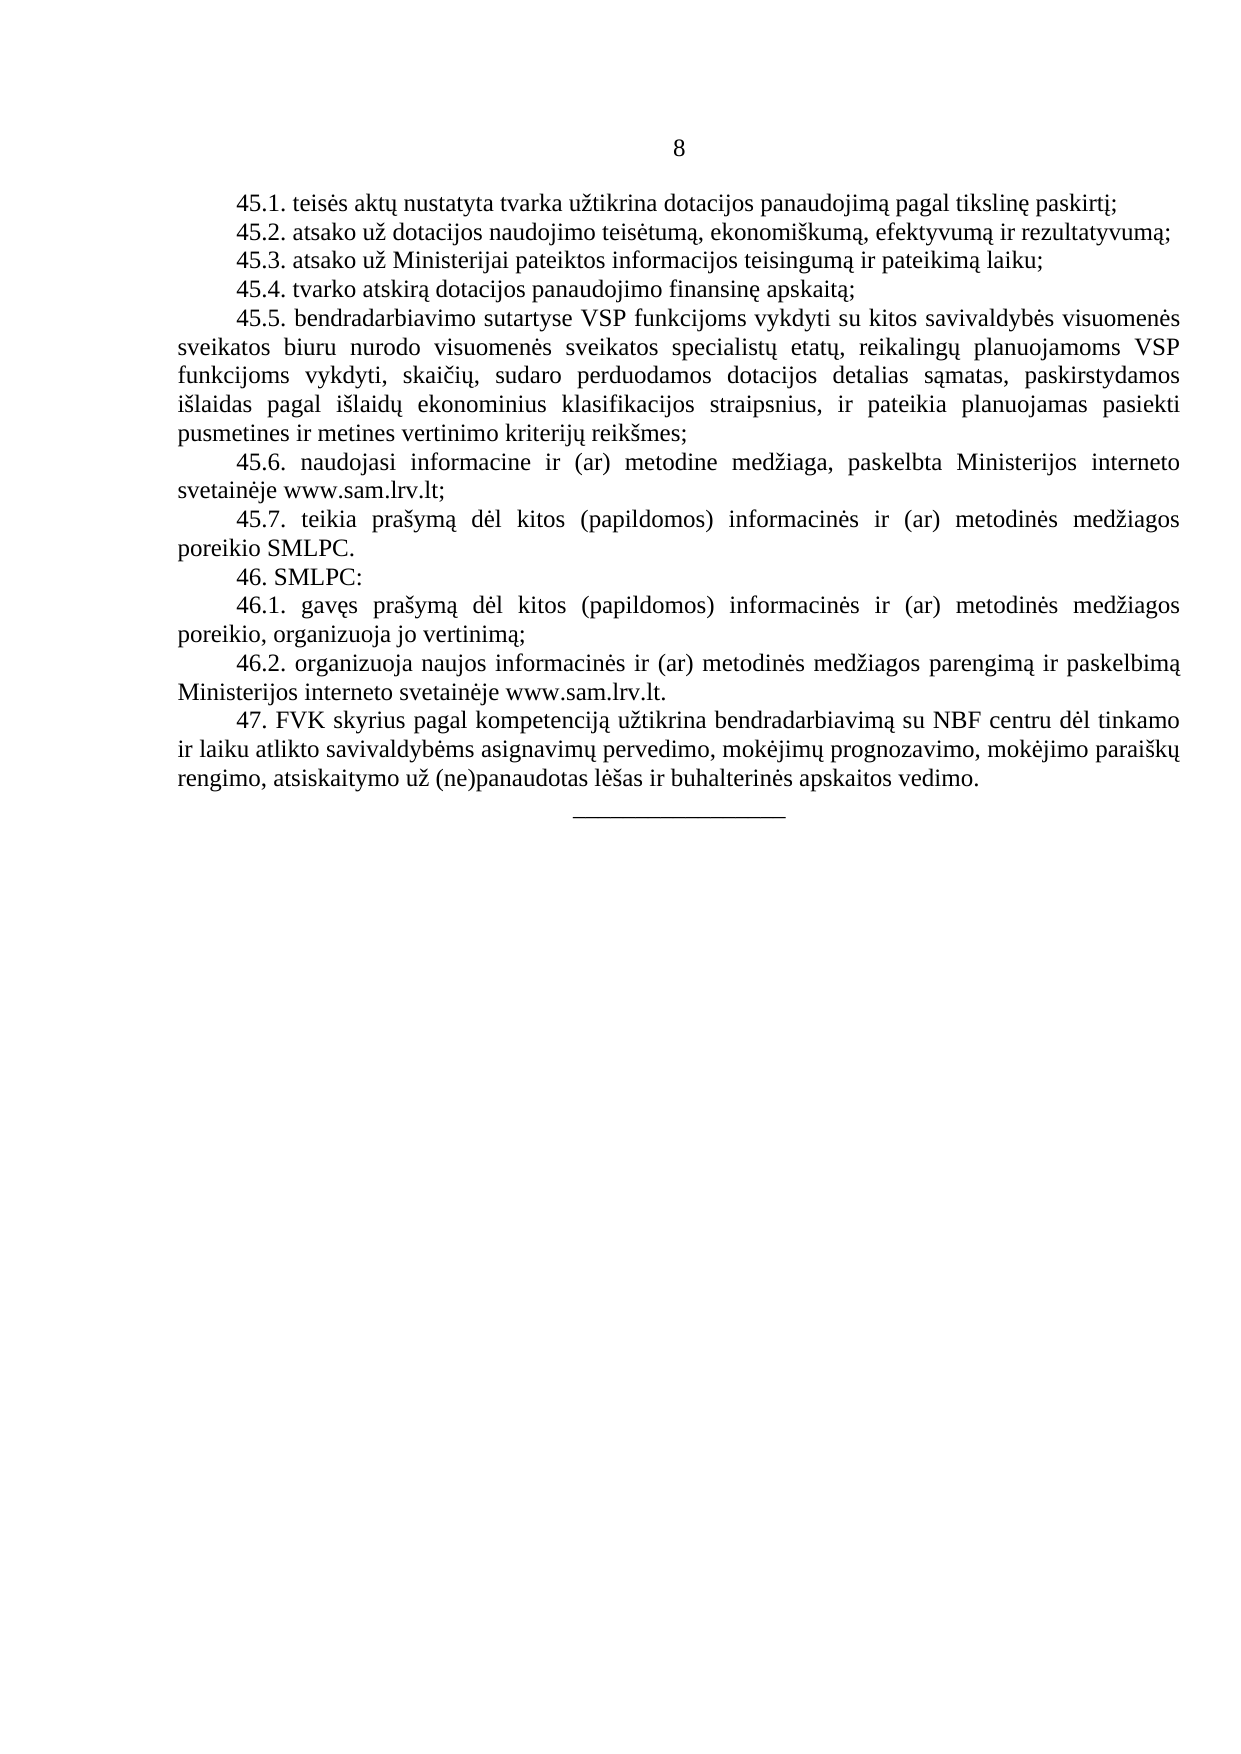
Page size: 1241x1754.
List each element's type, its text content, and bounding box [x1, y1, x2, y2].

text _________________ [177, 792, 1181, 821]
text 45.3. atsako už Ministerijai pateiktos informacijos teisingumą ir pateikimą laiku; [177, 246, 1181, 274]
text 46. SMLPC: [177, 562, 1181, 591]
text 45.4. tvarko atskirą dotacijos panaudojimo finansinę apskaitą; [177, 274, 1181, 303]
text 46.1. gavęs prašymą dėl kitos (papildomos) informacinės ir (ar) metodinės medžiagos poreikio, organizuoja jo vertinimą; [177, 591, 1181, 648]
text 45.5. bendradarbiavimo sutartyse VSP funkcijoms vykdyti su kitos savivaldybės visuomenės sveikatos biuru nurodo visuomenės sveikatos specialistų etatų, reikalingų planuojamoms VSP funkcijoms vykdyti, skaičių, sudaro perduodamos dotacijos detalias sąmatas, paskirstydamos išlaidas pagal išlaidų ekonominius klasifikacijos straipsnius, ir pateikia planuojamas pasiekti pusmetines ir metines vertinimo kriterijų reikšmes; [177, 303, 1181, 447]
text 46.2. organizuoja naujos informacinės ir (ar) metodinės medžiagos parengimą ir paskelbimą Ministerijos interneto svetainėje www.sam.lrv.lt. [177, 648, 1181, 706]
text 45.6. naudojasi informacine ir (ar) metodine medžiaga, paskelbta Ministerijos interneto svetainėje www.sam.lrv.lt; [177, 447, 1181, 504]
text 45.1. teisės aktų nustatyta tvarka užtikrina dotacijos panaudojimą pagal tikslinę paskirtį; [177, 188, 1181, 217]
text 47. FVK skyrius pagal kompetenciją užtikrina bendradarbiavimą su NBF centru dėl tinkamo ir laiku atlikto savivaldybėms asignavimų pervedimo, mokėjimų prognozavimo, mokėjimo paraiškų rengimo, atsiskaitymo už (ne)panaudotas lėšas ir buhalterinės apskaitos vedimo. [177, 706, 1181, 792]
text 45.7. teikia prašymą dėl kitos (papildomos) informacinės ir (ar) metodinės medžiagos poreikio SMLPC. [177, 504, 1181, 562]
text 45.2. atsako už dotacijos naudojimo teisėtumą, ekonomiškumą, efektyvumą ir rezultatyvumą; [177, 217, 1181, 246]
